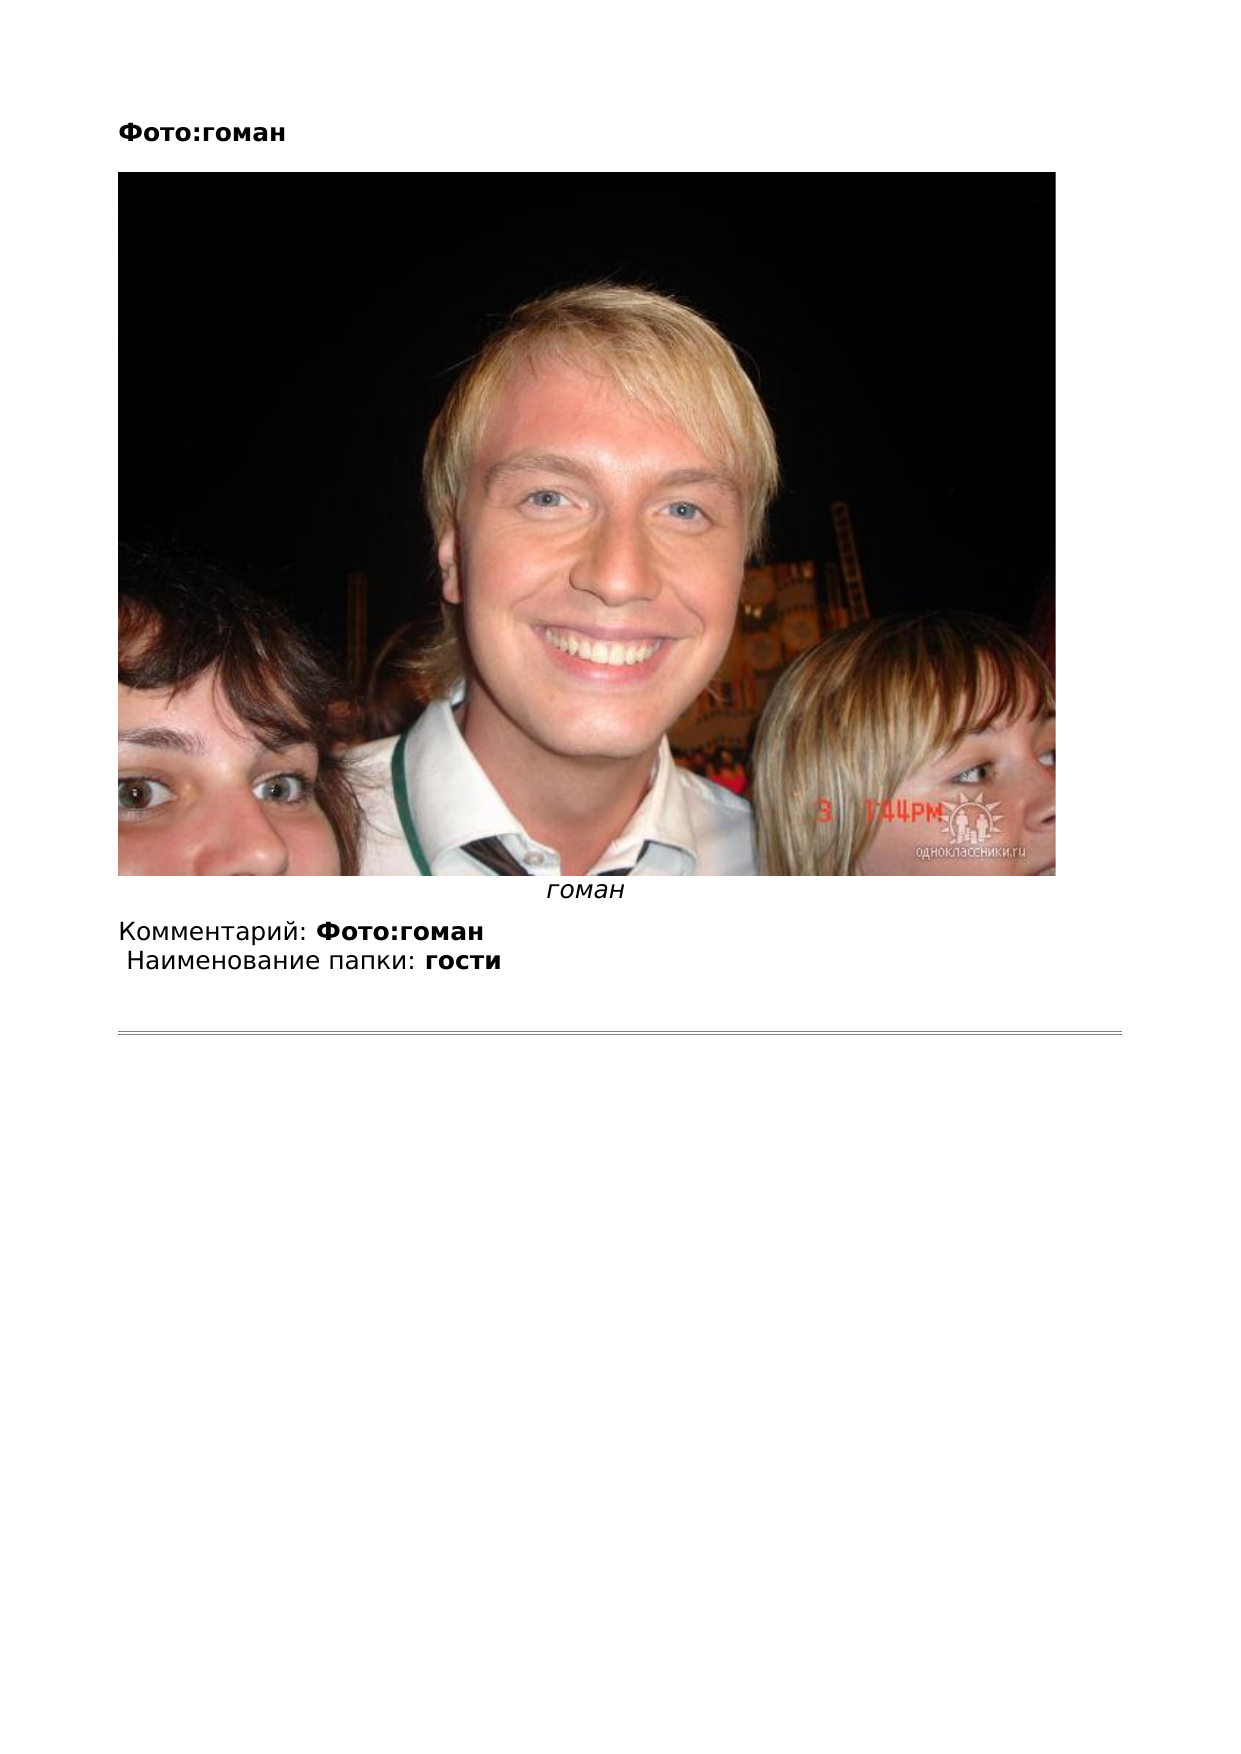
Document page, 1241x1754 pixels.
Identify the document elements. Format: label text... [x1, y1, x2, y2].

picture [118, 172, 1056, 876]
text Комментарий: Фото:гоман Наименование папки: гости [118, 917, 1122, 1004]
text гоман [118, 876, 1056, 904]
subtitle Фото:гоман [118, 118, 1122, 147]
